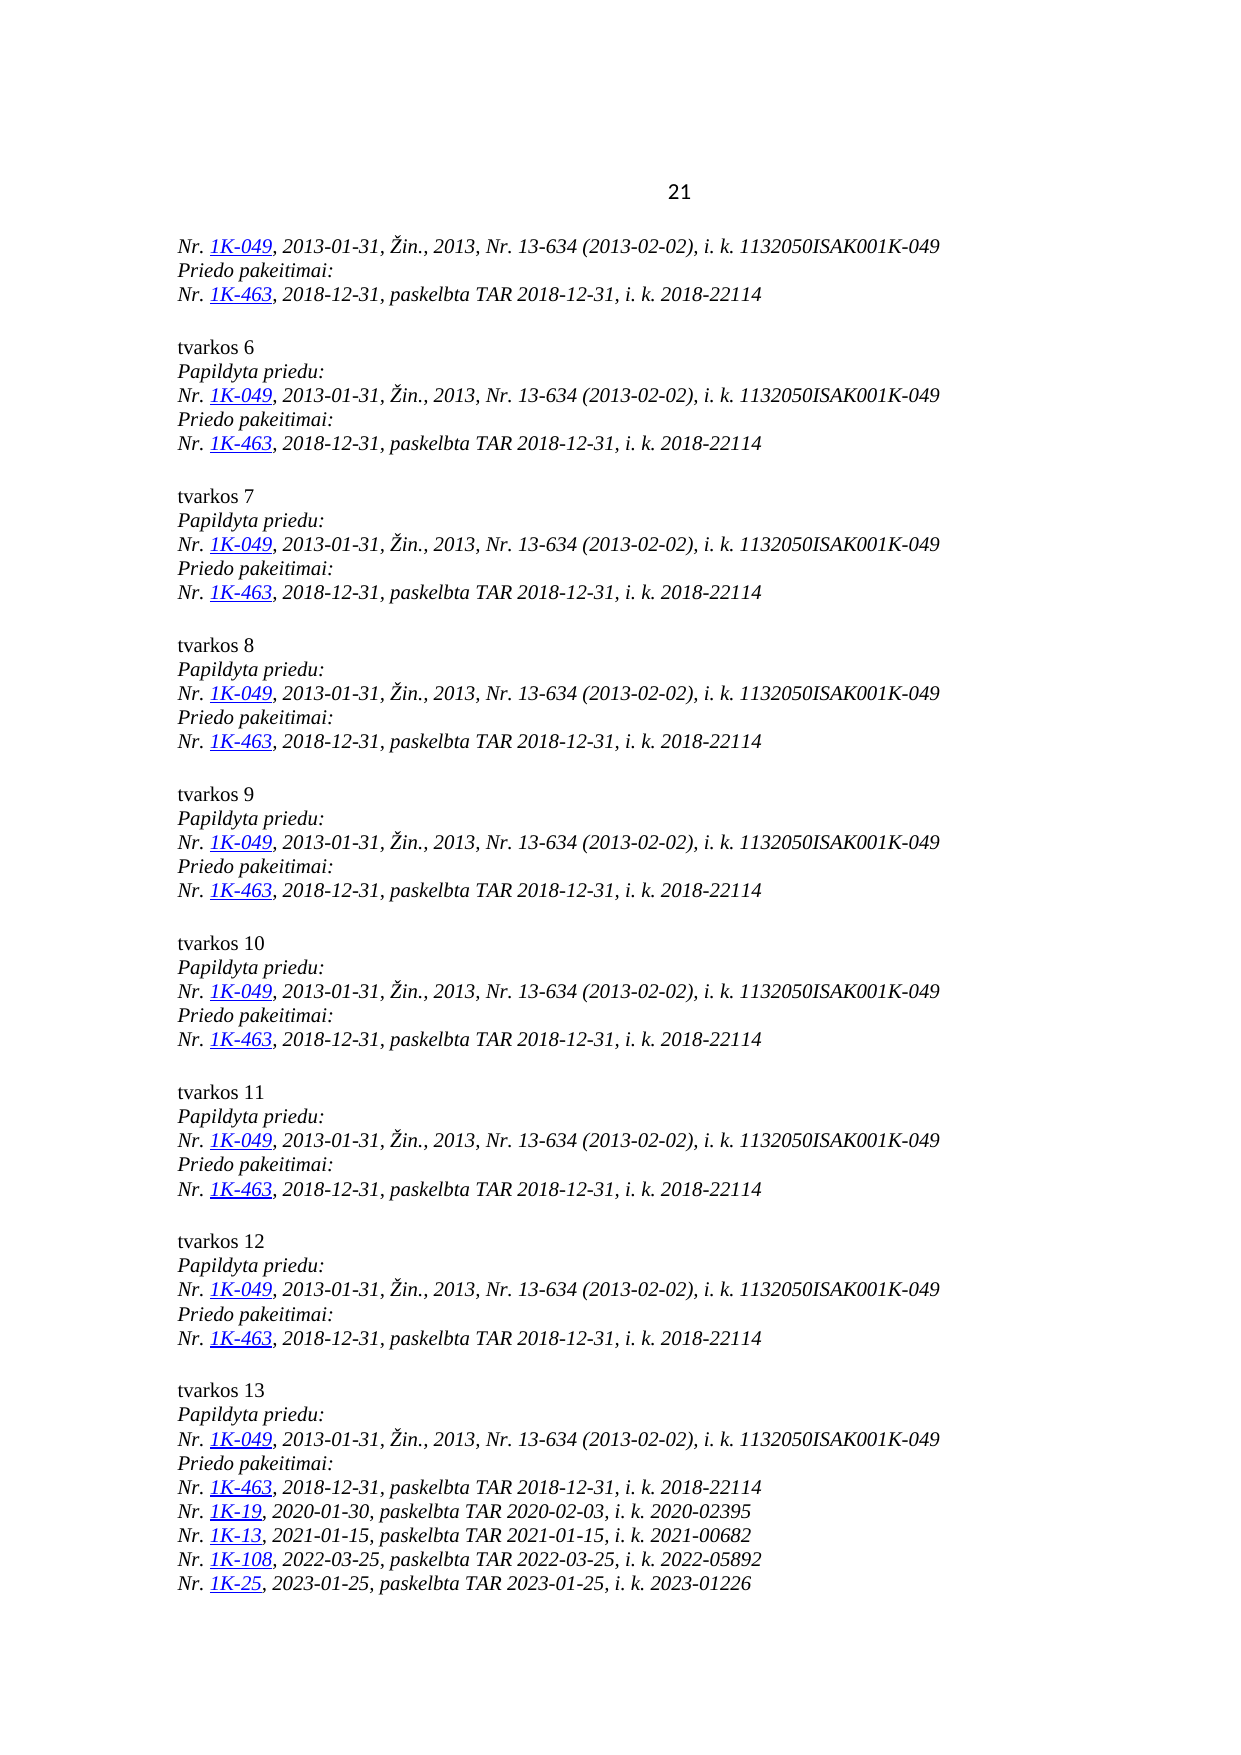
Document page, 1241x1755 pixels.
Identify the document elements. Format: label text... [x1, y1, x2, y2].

text Nr. 1K-13, 2021-01-15, paskelbta TAR 2021-01-15, i. k. 2021-00682 [177, 1523, 1181, 1547]
text Nr. 1K-25, 2023-01-25, paskelbta TAR 2023-01-25, i. k. 2023-01226 [177, 1571, 1181, 1595]
text Nr. 1K-463, 2018-12-31, paskelbta TAR 2018-12-31, i. k. 2018-22114 [177, 878, 1181, 902]
text Nr. 1K-463, 2018-12-31, paskelbta TAR 2018-12-31, i. k. 2018-22114 [177, 729, 1181, 753]
text Nr. 1K-108, 2022-03-25, paskelbta TAR 2022-03-25, i. k. 2022-05892 [177, 1547, 1181, 1571]
text Nr. 1K-19, 2020-01-30, paskelbta TAR 2020-02-03, i. k. 2020-02395 [177, 1499, 1181, 1523]
text Priedo pakeitimai: [177, 407, 1181, 431]
text tvarkos 13 [177, 1378, 1181, 1402]
text Nr. 1K-049, 2013-01-31, Žin., 2013, Nr. 13-634 (2013-02-02), i. k. 1132050ISAK001K-049 [177, 234, 1181, 258]
text Papildyta priedu: [177, 806, 1181, 830]
text Nr. 1K-049, 2013-01-31, Žin., 2013, Nr. 13-634 (2013-02-02), i. k. 1132050ISAK001K-049 [177, 979, 1181, 1003]
text Nr. 1K-463, 2018-12-31, paskelbta TAR 2018-12-31, i. k. 2018-22114 [177, 431, 1181, 455]
text Papildyta priedu: [177, 1402, 1181, 1426]
text tvarkos 8 [177, 633, 1181, 657]
text Papildyta priedu: [177, 1253, 1181, 1277]
text Priedo pakeitimai: [177, 705, 1181, 729]
text Priedo pakeitimai: [177, 1003, 1181, 1027]
text Priedo pakeitimai: [177, 556, 1181, 580]
text Nr. 1K-049, 2013-01-31, Žin., 2013, Nr. 13-634 (2013-02-02), i. k. 1132050ISAK001K-049 [177, 1426, 1181, 1451]
text Nr. 1K-049, 2013-01-31, Žin., 2013, Nr. 13-634 (2013-02-02), i. k. 1132050ISAK001K-049 [177, 383, 1181, 407]
text Nr. 1K-463, 2018-12-31, paskelbta TAR 2018-12-31, i. k. 2018-22114 [177, 580, 1181, 604]
text tvarkos 7 [177, 484, 1181, 508]
text Priedo pakeitimai: [177, 1301, 1181, 1326]
text Priedo pakeitimai: [177, 258, 1181, 282]
text Nr. 1K-049, 2013-01-31, Žin., 2013, Nr. 13-634 (2013-02-02), i. k. 1132050ISAK001K-049 [177, 681, 1181, 705]
text tvarkos 12 [177, 1229, 1181, 1253]
text Nr. 1K-049, 2013-01-31, Žin., 2013, Nr. 13-634 (2013-02-02), i. k. 1132050ISAK001K-049 [177, 1128, 1181, 1152]
text Nr. 1K-463, 2018-12-31, paskelbta TAR 2018-12-31, i. k. 2018-22114 [177, 282, 1181, 306]
text Papildyta priedu: [177, 1104, 1181, 1128]
text Nr. 1K-463, 2018-12-31, paskelbta TAR 2018-12-31, i. k. 2018-22114 [177, 1027, 1181, 1051]
text Papildyta priedu: [177, 657, 1181, 681]
text Nr. 1K-049, 2013-01-31, Žin., 2013, Nr. 13-634 (2013-02-02), i. k. 1132050ISAK001K-049 [177, 1277, 1181, 1301]
text tvarkos 11 [177, 1080, 1181, 1104]
text Priedo pakeitimai: [177, 854, 1181, 878]
text tvarkos 9 [177, 782, 1181, 806]
text Papildyta priedu: [177, 359, 1181, 383]
text Papildyta priedu: [177, 508, 1181, 532]
text Nr. 1K-049, 2013-01-31, Žin., 2013, Nr. 13-634 (2013-02-02), i. k. 1132050ISAK001K-049 [177, 532, 1181, 556]
text Priedo pakeitimai: [177, 1451, 1181, 1474]
text Papildyta priedu: [177, 955, 1181, 979]
text Nr. 1K-463, 2018-12-31, paskelbta TAR 2018-12-31, i. k. 2018-22114 [177, 1176, 1181, 1201]
text Nr. 1K-463, 2018-12-31, paskelbta TAR 2018-12-31, i. k. 2018-22114 [177, 1326, 1181, 1349]
text Priedo pakeitimai: [177, 1152, 1181, 1176]
text tvarkos 6 [177, 335, 1181, 359]
text Nr. 1K-049, 2013-01-31, Žin., 2013, Nr. 13-634 (2013-02-02), i. k. 1132050ISAK001K-049 [177, 830, 1181, 854]
text tvarkos 10 [177, 931, 1181, 955]
text Nr. 1K-463, 2018-12-31, paskelbta TAR 2018-12-31, i. k. 2018-22114 [177, 1474, 1181, 1499]
